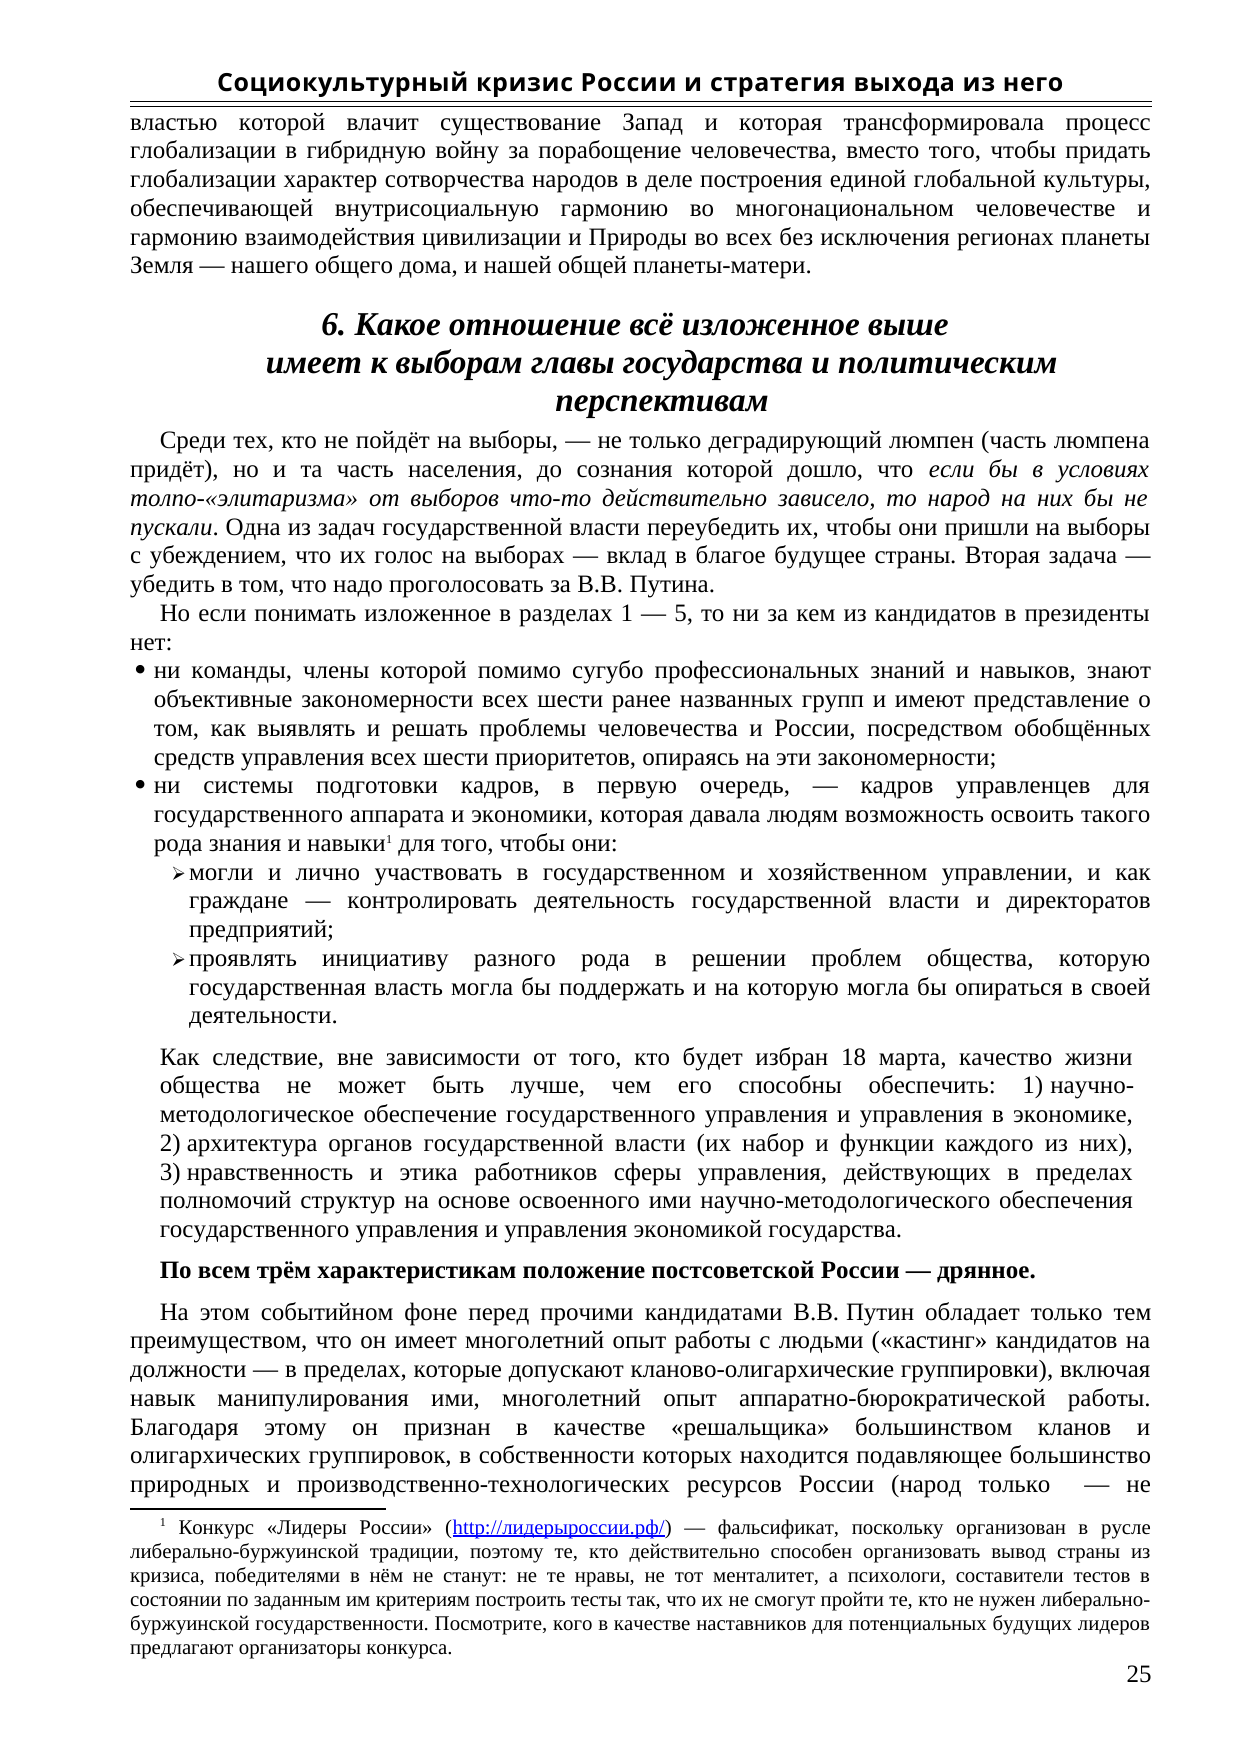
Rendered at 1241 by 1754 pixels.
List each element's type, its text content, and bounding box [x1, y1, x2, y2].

subtitle 6. Какое отношение всё изложенное выше имеет к выборам главы государства и политическим перспективам [130, 304, 1152, 419]
text Как следствие, вне зависимости от того, кто будет избран 18 марта, качество жизни общества не может быть лучше, чем его способны обеспечить: 1) научно-методологическое обеспечение государственного управления и управления в экономике, 2) архитектура органов государственной власти (их набор и функции каждого из них), 3) нравственность и этика работников сферы управления, действующих в пределах полномочий структур на основе освоенного ими научно-методологического обеспечения государственного управления и управления экономикой государства. [159, 1042, 1134, 1243]
text Среди тех, кто не пойдёт на выборы, — не только деградирующий люмпен (часть люмпена придёт), но и та часть населения, до сознания которой дошло, что если бы в условиях толпо-«элитаризма» от выборов что-то действительно зависело, то народ на них бы не пускали. Одна из задач государственной власти переубедить их, чтобы они пришли на выборы с убеждением, что их голос на выборах — вклад в благое будущее страны. Вторая задача — убедить в том, что надо проголосовать за В.В. Путина. [130, 425, 1152, 598]
list Конкурс «Лидеры России» (http://лидерыроссии.рф/) — фальсификат, поскольку организован в русле либерально-буржуинской традиции, поэтому те, кто действительно способен организовать вывод страны из кризиса, победителями в нём не станут: не те нравы, не тот менталитет, а психологи, составители тестов в состоянии по заданным им критериям построить тесты так, что их не смогут пройти те, кто не нужен либерально-буржуинской государственности. Посмотрите, кого в качестве наставников для потенциальных будущих лидеров предлагают организаторы конкурса. [130, 1515, 1152, 1659]
list ни команды, члены которой помимо сугубо профессиональных знаний и навыков, знают объективные закономерности всех шести ранее названных групп и имеют представление о том, как выявлять и решать проблемы человечества и России, посредством обобщённых средств управления всех шести приоритетов, опираясь на эти закономерности; [136, 655, 1152, 770]
text На этом событийном фоне перед прочими кандидатами В.В. Путин обладает только тем преимуществом, что он имеет многолетний опыт работы с людьми («кастинг» кандидатов на должности — в пределах, которые допускают кланово-олигархические группировки), включая навык манипулирования ими, многолетний опыт аппаратно-бюрократической работы. Благодаря этому он признан в качестве «решальщика» большинством кланов и олигархических группировок, в собственности которых находится подавляющее большинство природных и производственно-технологических ресурсов России (народ только — не [130, 1297, 1152, 1498]
text По всем трём характеристикам положение постсоветской России — дрянное. [159, 1255, 1134, 1284]
list могли и лично участвовать в государственном и хозяйственном управлении, и как граждане — контролировать деятельность государственной власти и директоратов предприятий; [171, 857, 1152, 943]
text властью которой влачит существование Запад и которая трансформировала процесс глобализации в гибридную войну за порабощение человечества, вместо того, чтобы придать глобализации характер сотворчества народов в деле построения единой глобальной культуры, обеспечивающей внутрисоциальную гармонию во многонациональном человечестве и гармонию взаимодействия цивилизации и Природы во всех без исключения регионах планеты Земля — нашего общего дома, и нашей общей планеты-матери. [130, 107, 1152, 279]
list ни системы подготовки кадров, в первую очередь, — кадров управленцев для государственного аппарата и экономики, которая давала людям возможность освоить такого рода знания и навыки для того, чтобы они: [136, 770, 1152, 857]
list проявлять инициативу разного рода в решении проблем общества, которую государственная власть могла бы поддержать и на которую могла бы опираться в своей деятельности. [171, 943, 1152, 1029]
text Но если понимать изложенное в разделах 1 — 5, то ни за кем из кандидатов в президенты нет: [130, 598, 1152, 655]
